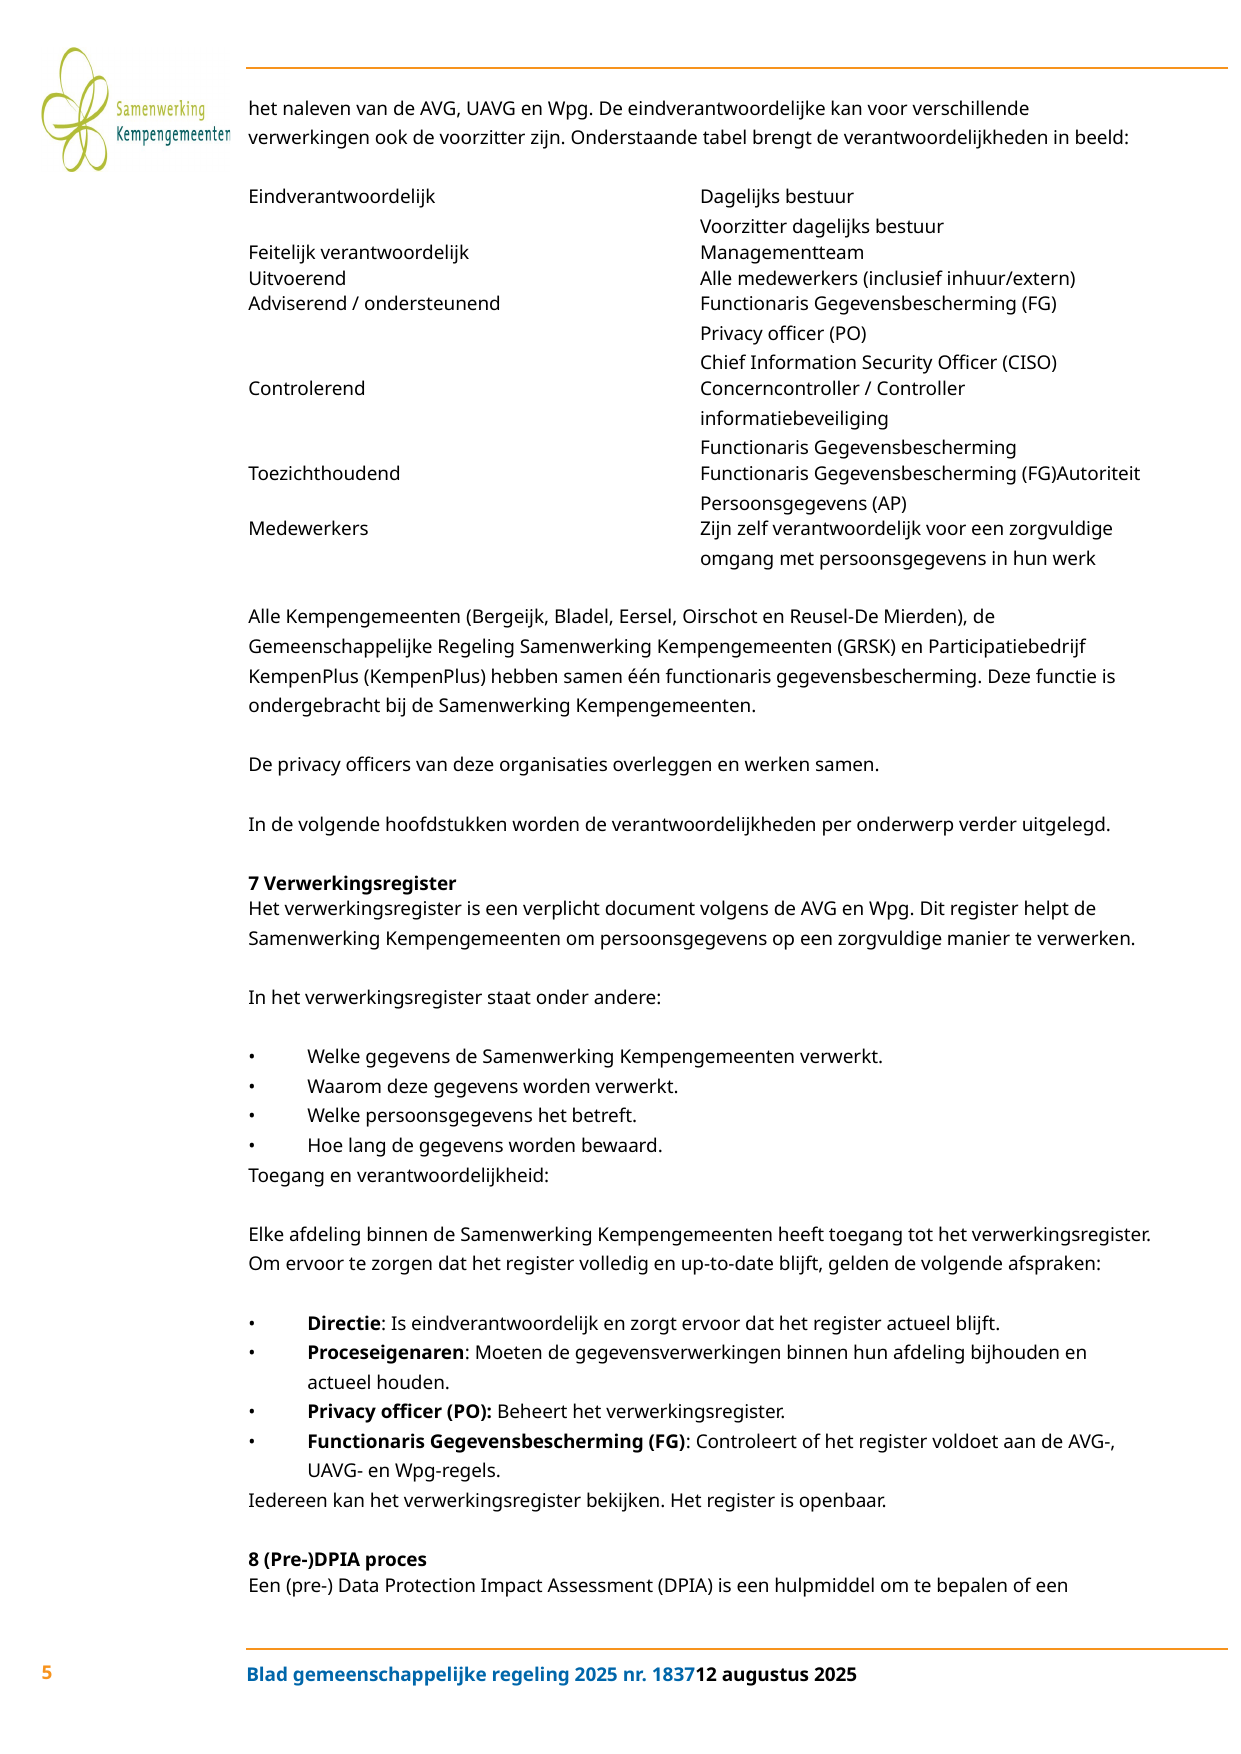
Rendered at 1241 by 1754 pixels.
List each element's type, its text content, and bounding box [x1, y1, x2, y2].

table_cell Zijn zelf verantwoordelijk voor een zorgvuldige omgang met persoonsgegevens in hun werk [700, 516, 1152, 571]
table_cell Uitvoerend [248, 265, 700, 290]
list Proceseigenaren: Moeten de gegevensverwerkingen binnen hun afdeling bijhouden en actueel houden. [248, 1339, 1152, 1395]
text het naleven van de AVG, UAVG en Wpg. De eindverantwoordelijke kan voor verschillende verwerkingen ook de voorzitter zijn. Onderstaande tabel brengt de verantwoordelijkheden in beeld: [248, 95, 1152, 150]
text De privacy officers van deze organisaties overleggen en werken samen. [248, 752, 1152, 777]
table_header Eindverantwoordelijk [248, 184, 700, 239]
picture [41, 47, 231, 172]
table_cell Adviserend / ondersteunend [248, 290, 700, 375]
text 7 Verwerkingsregister [248, 870, 1152, 896]
table_cell Medewerkers [248, 516, 700, 571]
text 8 (Pre-)DPIA proces [248, 1546, 1152, 1572]
table_cell Managementteam [700, 239, 1152, 265]
table_cell Feitelijk verantwoordelijk [248, 239, 700, 265]
table_cell Toezichthoudend [248, 460, 700, 516]
text Alle Kempengemeenten (Bergeijk, Bladel, Eersel, Oirschot en Reusel-De Mierden), de Gemeenschappelijke Regeling Samenwerking Kempengemeenten (GRSK) en Participatiebedrijf KempenPlus (KempenPlus) hebben samen één functionaris gegevensbescherming. Deze functie is ondergebracht bij de Samenwerking Kempengemeenten. [248, 604, 1152, 718]
text Elke afdeling binnen de Samenwerking Kempengemeenten heeft toegang tot het verwerkingsregister. Om ervoor te zorgen dat het register volledig en up-to-date blijft, gelden de volgende afspraken: [248, 1221, 1152, 1276]
table_cell Controlerend [248, 375, 700, 460]
list Privacy officer (PO): Beheert het verwerkingsregister. [248, 1398, 1152, 1424]
list Welke persoonsgegevens het betreft. [248, 1103, 1152, 1128]
table_cell Functionaris Gegevensbescherming (FG)Autoriteit Persoonsgegevens (AP) [700, 460, 1152, 516]
text In de volgende hoofdstukken worden de verantwoordelijkheden per onderwerp verder uitgelegd. [248, 811, 1152, 836]
list Directie: Is eindverantwoordelijk en zorgt ervoor dat het register actueel blijft. [248, 1310, 1152, 1336]
text Toegang en verantwoordelijkheid: [248, 1162, 1152, 1188]
table_cell Alle medewerkers (inclusief inhuur/extern) [700, 265, 1152, 290]
list Functionaris Gegevensbescherming (FG): Controleert of het register voldoet aan de AVG-, UAVG- en Wpg-regels. [248, 1428, 1152, 1483]
list Hoe lang de gegevens worden bewaard. [248, 1132, 1152, 1158]
text In het verwerkingsregister staat onder andere: [248, 984, 1152, 1010]
table_cell Concerncontroller / Controller informatiebeveiliging Functionaris Gegevensbescherming [700, 375, 1152, 460]
list Waarom deze gegevens worden verwerkt. [248, 1073, 1152, 1099]
text Het verwerkingsregister is een verplicht document volgens de AVG en Wpg. Dit register helpt de Samenwerking Kempengemeenten om persoonsgegevens op een zorgvuldige manier te verwerken. [248, 896, 1152, 951]
table_cell Functionaris Gegevensbescherming (FG) Privacy officer (PO) Chief Information Security Officer (CISO) [700, 290, 1152, 375]
table_header Dagelijks bestuur Voorzitter dagelijks bestuur [700, 184, 1152, 239]
list Welke gegevens de Samenwerking Kempengemeenten verwerkt. [248, 1043, 1152, 1069]
text Een (pre-) Data Protection Impact Assessment (DPIA) is een hulpmiddel om te bepalen of een [248, 1572, 1152, 1598]
text Iedereen kan het verwerkingsregister bekijken. Het register is openbaar. [248, 1487, 1152, 1513]
